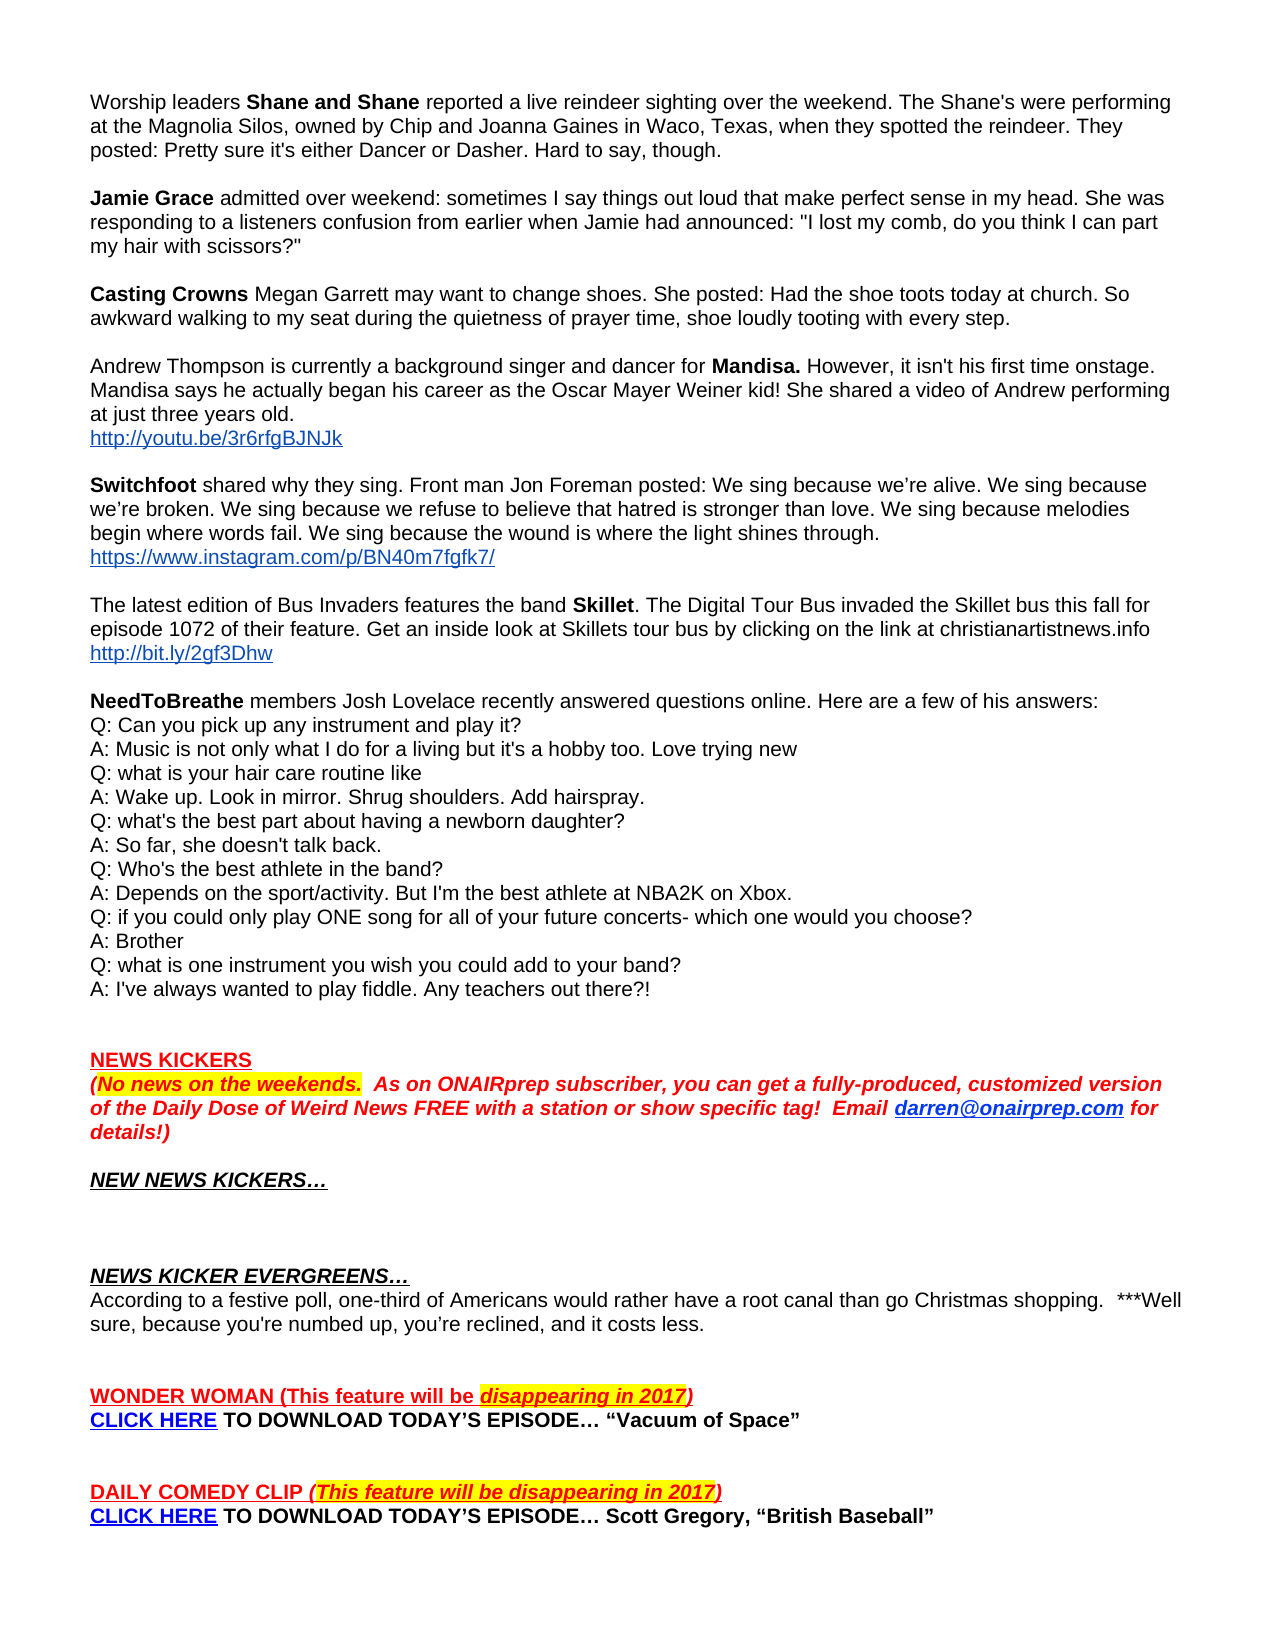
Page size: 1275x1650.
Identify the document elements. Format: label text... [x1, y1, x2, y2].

text Q: what's the best part about having a newborn daughter? [90, 809, 1185, 833]
text A: So far, she doesn't talk back. [90, 833, 1185, 857]
text The latest edition of Bus Invaders features the band Skillet. The Digital Tour Bus invaded the Skillet bus this fall for episode 1072 of their feature. Get an inside look at Skillets tour bus by clicking on the link at christianartistnews.info [90, 593, 1185, 641]
text Jamie Grace admitted over weekend: sometimes I say things out loud that make perfect sense in my head. She was responding to a listeners confusion from earlier when Jamie had announced: "I lost my comb, do you think I can part my hair with scissors?" [90, 186, 1185, 258]
text http://youtu.be/3r6rfgBJNJk [90, 425, 1185, 449]
text Andrew Thompson is currently a background singer and dancer for Mandisa. However, it isn't his first time onstage. Mandisa says he actually began his career as the Oscar Mayer Weiner kid! She shared a video of Andrew performing at just three years old. [90, 353, 1185, 425]
text Q: Who's the best athlete in the band? [90, 857, 1185, 881]
text Q: if you could only play ONE song for all of your future concerts- which one would you choose? [90, 904, 1185, 928]
text According to a festive poll, one-third of Americans would rather have a root canal than go Christmas shopping. ***Well sure, because you're numbed up, you’re reclined, and it costs less. [90, 1288, 1185, 1336]
text Q: what is one instrument you wish you could add to your band? [90, 952, 1185, 976]
text http://bit.ly/2gf3Dhw [90, 641, 1185, 665]
text A: Wake up. Look in mirror. Shrug shoulders. Add hairspray. [90, 785, 1185, 809]
text CLICK HERE TO DOWNLOAD TODAY’S EPISODE… Scott Gregory, “British Baseball” [90, 1503, 1185, 1527]
text NeedToBreathe members Josh Lovelace recently answered questions online. Here are a few of his answers: [90, 689, 1185, 713]
text A: Brother [90, 928, 1185, 952]
text NEWS KICKERS [90, 1048, 1185, 1072]
text https://www.instagram.com/p/BN40m7fgfk7/ [90, 545, 1185, 569]
text CLICK HERE TO DOWNLOAD TODAY’S EPISODE… “Vacuum of Space” [90, 1408, 1185, 1432]
text Q: Can you pick up any instrument and play it? [90, 713, 1185, 737]
text NEW NEWS KICKERS… [90, 1168, 1185, 1192]
text Worship leaders Shane and Shane reported a live reindeer sighting over the weekend. The Shane's were performing at the Magnolia Silos, owned by Chip and Joanna Gaines in Waco, Texas, when they spotted the reindeer. They posted: Pretty sure it's either Dancer or Dasher. Hard to say, though. [90, 90, 1185, 162]
text WONDER WOMAN (This feature will be disappearing in 2017) [90, 1384, 1185, 1408]
text Q: what is your hair care routine like [90, 761, 1185, 785]
text A: Music is not only what I do for a living but it's a hobby too. Love trying new [90, 737, 1185, 761]
text NEWS KICKER EVERGREENS… [90, 1264, 1185, 1288]
text Casting Crowns Megan Garrett may want to change shoes. She posted: Had the shoe toots today at church. So awkward walking to my seat during the quietness of prayer time, shoe loudly tooting with every step. [90, 282, 1185, 329]
text DAILY COMEDY CLIP (This feature will be disappearing in 2017) [90, 1479, 1185, 1503]
text (No news on the weekends. As on ONAIRprep subscriber, you can get a fully-produced, customized version of the Daily Dose of Weird News FREE with a station or show specific tag! Email darren@onairprep.com for details!) [90, 1072, 1185, 1144]
text A: Depends on the sport/activity. But I'm the best athlete at NBA2K on Xbox. [90, 881, 1185, 904]
text Switchfoot shared why they sing. Front man Jon Foreman posted: We sing because we’re alive. We sing because we’re broken. We sing because we refuse to believe that hatred is stronger than love. We sing because melodies begin where words fail. We sing because the wound is where the light shines through. [90, 473, 1185, 545]
text A: I've always wanted to play fiddle. Any teachers out there?! [90, 976, 1185, 1000]
